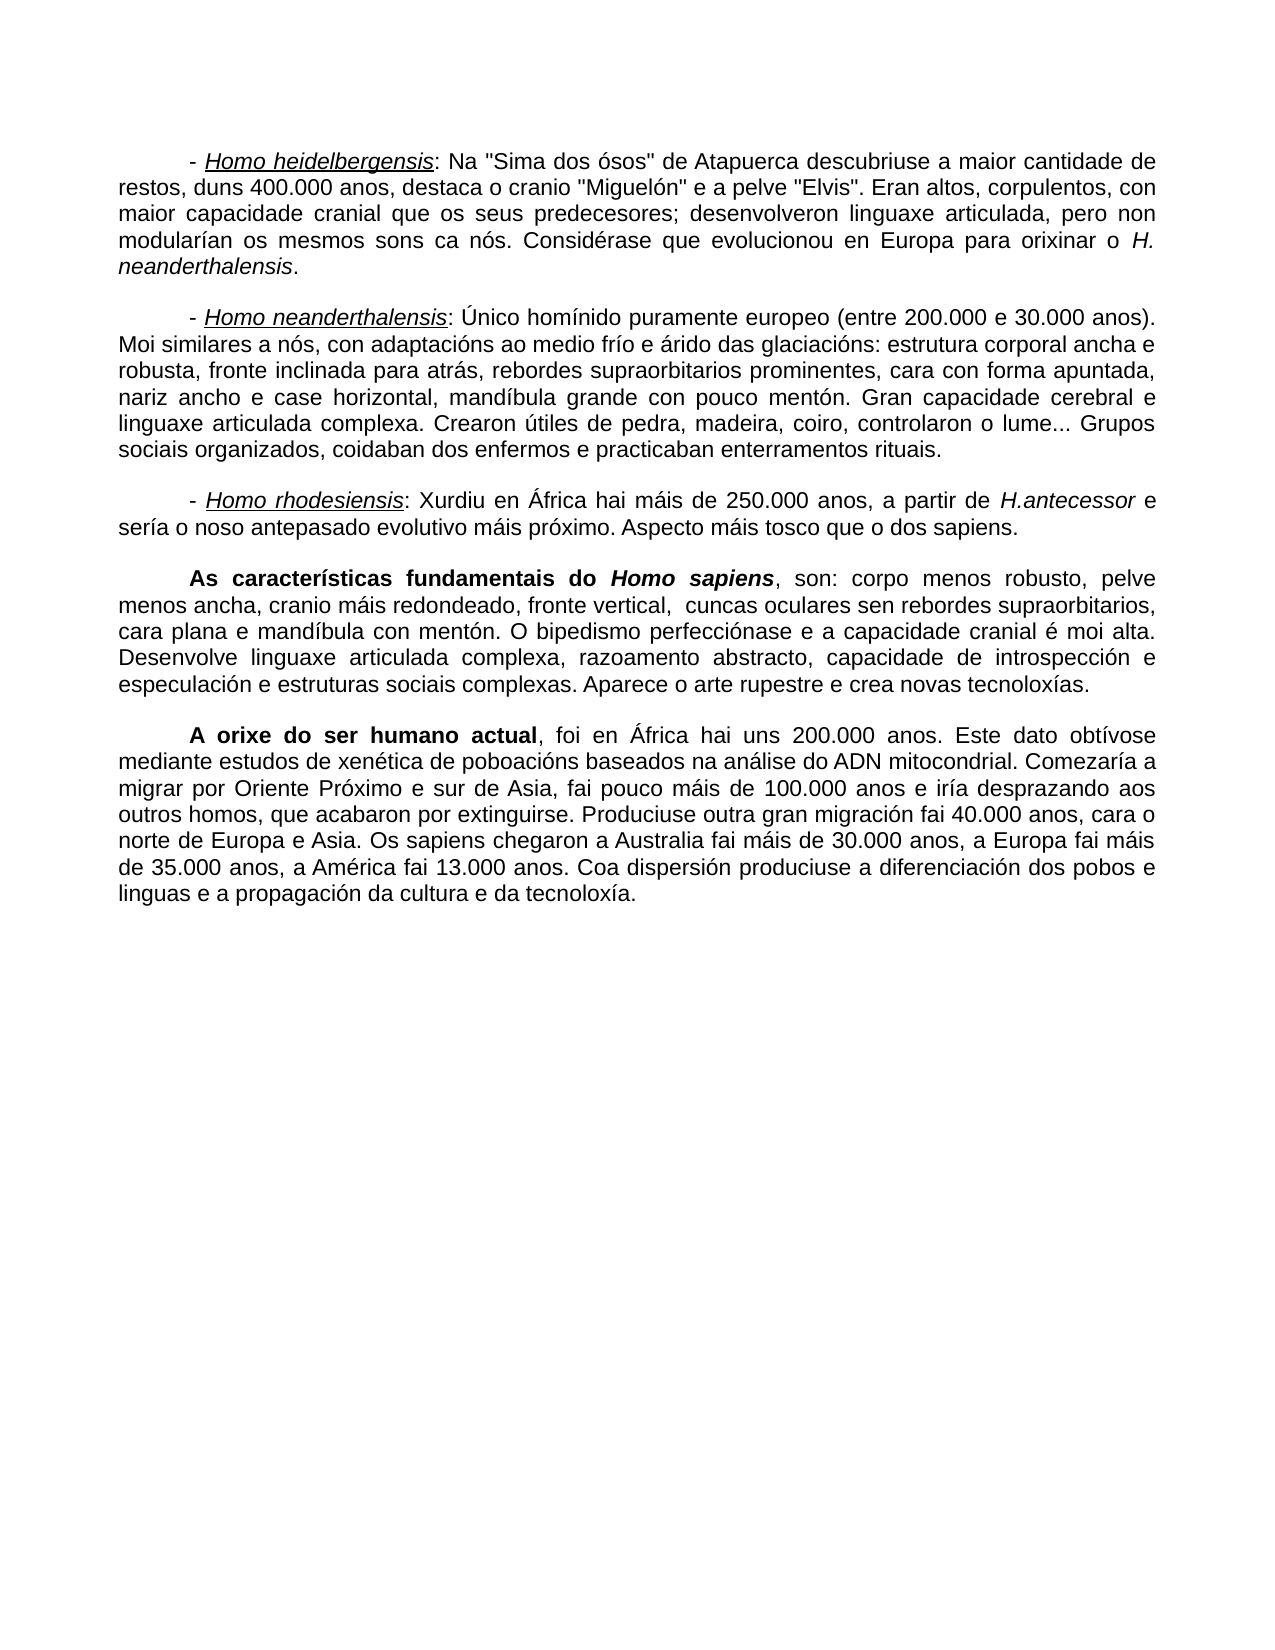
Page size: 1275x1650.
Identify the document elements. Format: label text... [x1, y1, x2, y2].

text A orixe do ser humano actual, foi en África hai uns 200.000 anos. Este dato obtívose mediante estudos de xenética de poboacións baseados na análise do ADN mitocondrial. Comezaría a migrar por Oriente Próximo e sur de Asia, fai pouco máis de 100.000 anos e iría desprazando aos outros homos, que acabaron por extinguirse. Produciuse outra gran migración fai 40.000 anos, cara o norte de Europa e Asia. Os sapiens chegaron a Australia fai máis de 30.000 anos, a Europa fai máis de 35.000 anos, a América fai 13.000 anos. Coa dispersión produciuse a diferenciación dos pobos e linguas e a propagación da cultura e da tecnoloxía. [118, 722, 1157, 906]
text - Homo heidelbergensis: Na "Sima dos ósos" de Atapuerca descubriuse a maior cantidade de restos, duns 400.000 anos, destaca o cranio "Miguelón" e a pelve "Elvis". Eran altos, corpulentos, con maior capacidade cranial que os seus predecesores; desenvolveron linguaxe articulada, pero non modularían os mesmos sons ca nós. Considérase que evolucionou en Europa para orixinar o H. neanderthalensis. [118, 148, 1157, 279]
text - Homo rhodesiensis: Xurdiu en África hai máis de 250.000 anos, a partir de H.antecessor e sería o noso antepasado evolutivo máis próximo. Aspecto máis tosco que o dos sapiens. [118, 487, 1157, 540]
text - Homo neanderthalensis: Único homínido puramente europeo (entre 200.000 e 30.000 anos). Moi similares a nós, con adaptacións ao medio frío e árido das glaciacións: estrutura corporal ancha e robusta, fronte inclinada para atrás, rebordes supraorbitarios prominentes, cara con forma apuntada, nariz ancho e case horizontal, mandíbula grande con pouco mentón. Gran capacidade cerebral e linguaxe articulada complexa. Crearon útiles de pedra, madeira, coiro, controlaron o lume... Grupos sociais organizados, coidaban dos enfermos e practicaban enterramentos rituais. [118, 304, 1157, 462]
text As características fundamentais do Homo sapiens, son: corpo menos robusto, pelve menos ancha, cranio máis redondeado, fronte vertical, cuncas oculares sen rebordes supraorbitarios, cara plana e mandíbula con mentón. O bipedismo perfecciónase e a capacidade cranial é moi alta. Desenvolve linguaxe articulada complexa, razoamento abstracto, capacidade de introspección e especulación e estruturas sociais complexas. Aparece o arte rupestre e crea novas tecnoloxías. [118, 565, 1157, 697]
